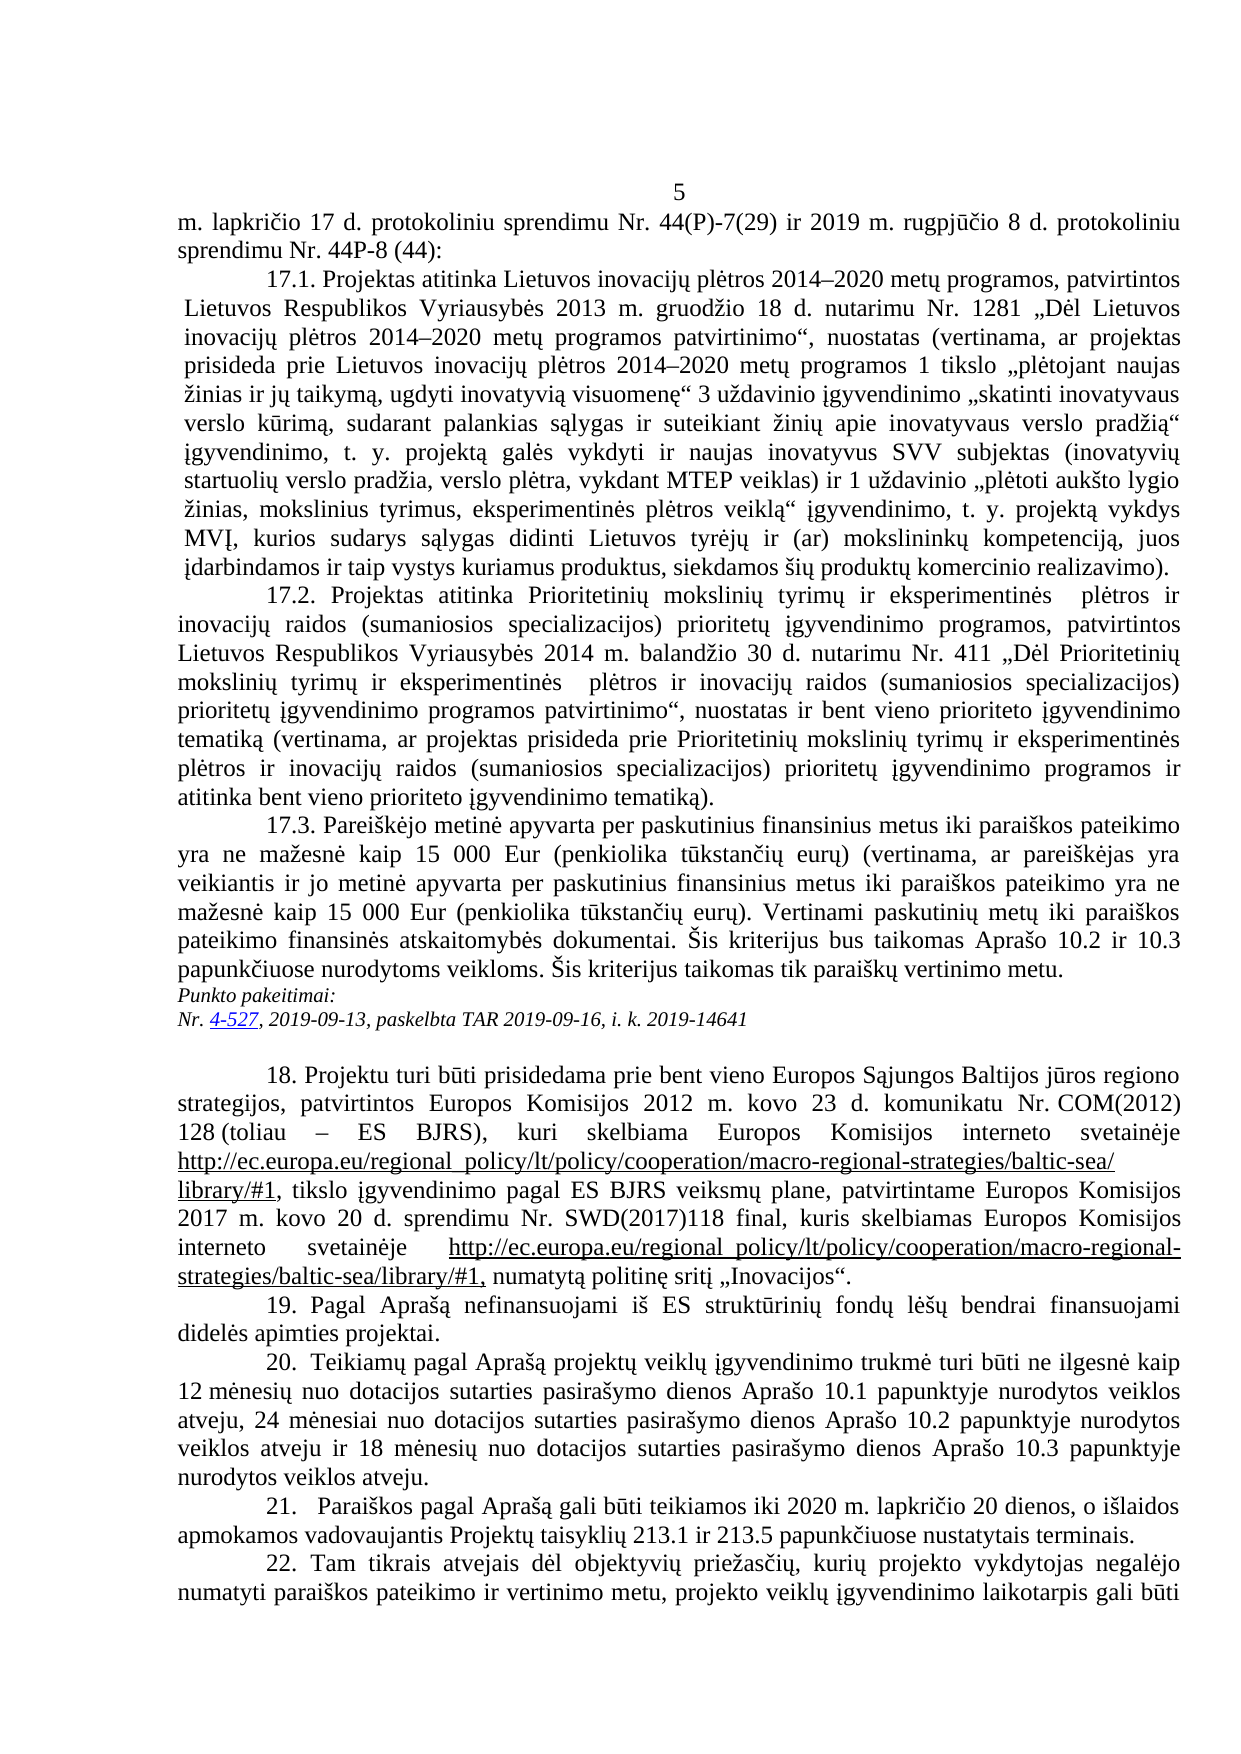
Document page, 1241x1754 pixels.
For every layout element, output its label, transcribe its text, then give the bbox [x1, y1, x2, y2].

text Punkto pakeitimai: [177, 983, 1181, 1007]
text 20. Teikiamų pagal Aprašą projektų veiklų įgyvendinimo trukmė turi būti ne ilgesnė kaip 12 mėnesių nuo dotacijos sutarties pasirašymo dienos Aprašo 10.1 papunktyje nurodytos veiklos atveju, 24 mėnesiai nuo dotacijos sutarties pasirašymo dienos Aprašo 10.2 papunktyje nurodytos veiklos atveju ir 18 mėnesių nuo dotacijos sutarties pasirašymo dienos Aprašo 10.3 papunktyje nurodytos veiklos atveju. [177, 1347, 1181, 1491]
text 18. Projektu turi būti prisidedama prie bent vieno Europos Sąjungos Baltijos jūros regiono strategijos, patvirtintos Europos Komisijos 2012 m. kovo 23 d. komunikatu Nr. COM(2012) 128 (toliau – ES BJRS), kuri skelbiama Europos Komisijos interneto svetainėje http://ec.europa.eu/regional_policy/lt/policy/cooperation/macro-regional-strategies/baltic-sea/library/#1, tikslo įgyvendinimo pagal ES BJRS veiksmų plane, patvirtintame Europos Komisijos 2017 m. kovo 20 d. sprendimu Nr. SWD(2017)118 final, kuris skelbiamas Europos Komisijos interneto svetainėje http://ec.europa.eu/regional_policy/lt/policy/cooperation/macro-regional-strategies/baltic-sea/library/#1, numatytą politinę sritį „Inovacijos“. [177, 1060, 1181, 1290]
text 19. Pagal Aprašą nefinansuojami iš ES struktūrinių fondų lėšų bendrai finansuojami didelės apimties projektai. [177, 1290, 1181, 1347]
text 17.3. Pareiškėjo metinė apyvarta per paskutinius finansinius metus iki paraiškos pateikimo yra ne mažesnė kaip 15 000 Eur (penkiolika tūkstančių eurų) (vertinama, ar pareiškėjas yra veikiantis ir jo metinė apyvarta per paskutinius finansinius metus iki paraiškos pateikimo yra ne mažesnė kaip 15 000 Eur (penkiolika tūkstančių eurų). Vertinami paskutinių metų iki paraiškos pateikimo finansinės atskaitomybės dokumentai. Šis kriterijus bus taikomas Aprašo 10.2 ir 10.3 papunkčiuose nurodytoms veikloms. Šis kriterijus taikomas tik paraiškų vertinimo metu. [177, 810, 1181, 983]
text 21. Paraiškos pagal Aprašą gali būti teikiamos iki 2020 m. lapkričio 20 dienos, o išlaidos apmokamos vadovaujantis Projektų taisyklių 213.1 ir 213.5 papunkčiuose nustatytais terminais. [177, 1491, 1181, 1548]
text 17.1. Projektas atitinka Lietuvos inovacijų plėtros 2014–2020 metų programos, patvirtintos Lietuvos Respublikos Vyriausybės 2013 m. gruodžio 18 d. nutarimu Nr. 1281 „Dėl Lietuvos inovacijų plėtros 2014–2020 metų programos patvirtinimo“, nuostatas (vertinama, ar projektas prisideda prie Lietuvos inovacijų plėtros 2014–2020 metų programos 1 tikslo „plėtojant naujas žinias ir jų taikymą, ugdyti inovatyvią visuomenę“ 3 uždavinio įgyvendinimo „skatinti inovatyvaus verslo kūrimą, sudarant palankias sąlygas ir suteikiant žinių apie inovatyvaus verslo pradžią“ įgyvendinimo, t. y. projektą galės vykdyti ir naujas inovatyvus SVV subjektas (inovatyvių startuolių verslo pradžia, verslo plėtra, vykdant MTEP veiklas) ir 1 uždavinio „plėtoti aukšto lygio žinias, mokslinius tyrimus, eksperimentinės plėtros veiklą“ įgyvendinimo, t. y. projektą vykdys MVĮ, kurios sudarys sąlygas didinti Lietuvos tyrėjų ir (ar) mokslininkų kompetenciją, juos įdarbindamos ir taip vystys kuriamus produktus, siekdamos šių produktų komercinio realizavimo). [184, 264, 1181, 580]
text m. lapkričio 17 d. protokoliniu sprendimu Nr. 44(P)-7(29) ir 2019 m. rugpjūčio 8 d. protokoliniu sprendimu Nr. 44P-8 (44): [177, 207, 1181, 264]
text Nr. 4-527, 2019-09-13, paskelbta TAR 2019-09-16, i. k. 2019-14641 [177, 1007, 1181, 1031]
text 22. Tam tikrais atvejais dėl objektyvių priežasčių, kurių projekto vykdytojas negalėjo numatyti paraiškos pateikimo ir vertinimo metu, projekto veiklų įgyvendinimo laikotarpis gali būti [177, 1548, 1181, 1606]
text 17.2. Projektas atitinka Prioritetinių mokslinių tyrimų ir eksperimentinės plėtros ir inovacijų raidos (sumaniosios specializacijos) prioritetų įgyvendinimo programos, patvirtintos Lietuvos Respublikos Vyriausybės 2014 m. balandžio 30 d. nutarimu Nr. 411 „Dėl Prioritetinių mokslinių tyrimų ir eksperimentinės plėtros ir inovacijų raidos (sumaniosios specializacijos) prioritetų įgyvendinimo programos patvirtinimo“, nuostatas ir bent vieno prioriteto įgyvendinimo tematiką (vertinama, ar projektas prisideda prie Prioritetinių mokslinių tyrimų ir eksperimentinės plėtros ir inovacijų raidos (sumaniosios specializacijos) prioritetų įgyvendinimo programos ir atitinka bent vieno prioriteto įgyvendinimo tematiką). [177, 580, 1181, 810]
